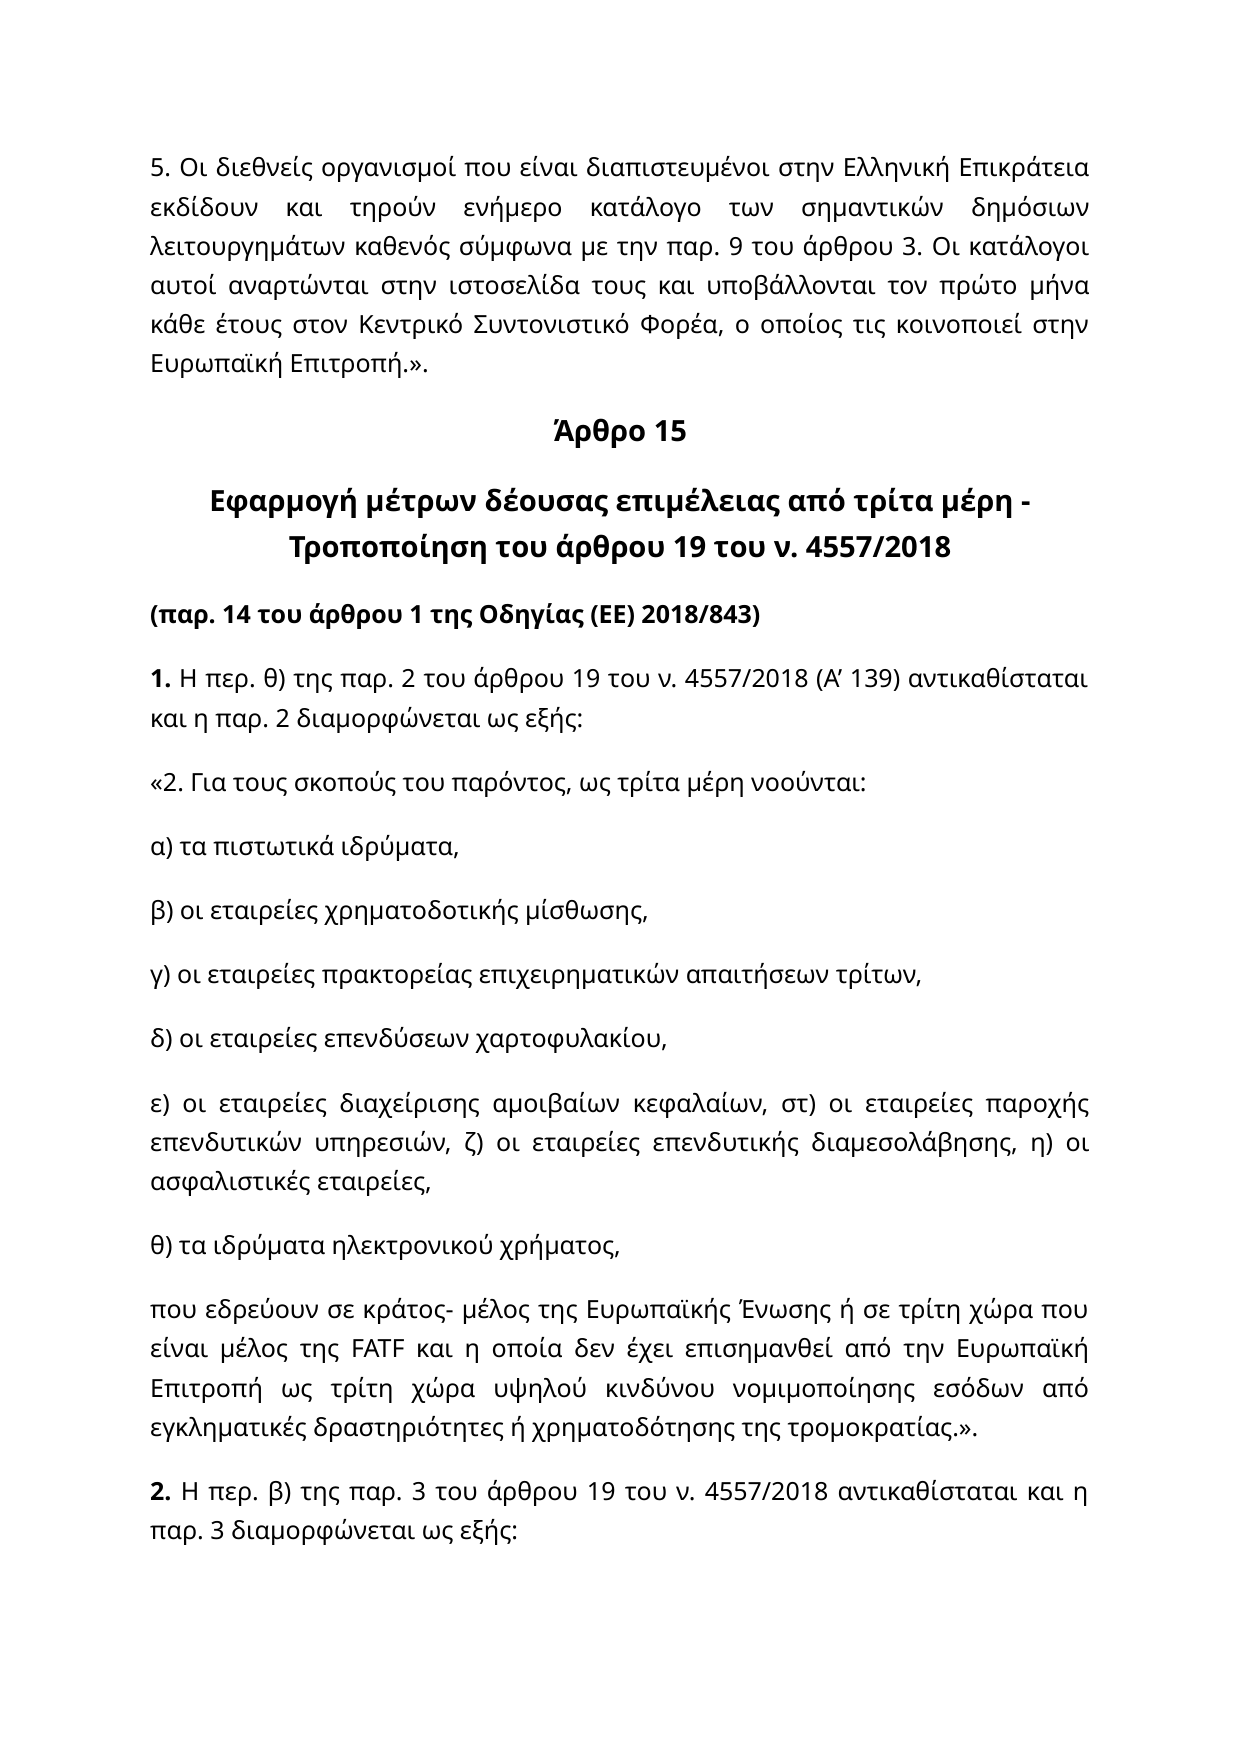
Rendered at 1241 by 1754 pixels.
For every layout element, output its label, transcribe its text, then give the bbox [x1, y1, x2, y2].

text θ) τα ιδρύματα ηλεκτρονικού χρήματος, [150, 1228, 1090, 1262]
subtitle Εφαρμογή μέτρων δέουσας επιμέλειας από τρίτα μέρη - Τροποποίηση του άρθρου 19 του ν. 4557/2018 [150, 481, 1090, 566]
text 1. Η περ. θ) της παρ. 2 του άρθρου 19 του ν. 4557/2018 (Α’ 139) αντικαθίσταται και η παρ. 2 διαμορφώνεται ως εξής: [150, 661, 1090, 734]
text 5. Οι διεθνείς οργανισμοί που είναι διαπιστευμένοι στην Ελληνική Επικράτεια εκδίδουν και τηρούν ενήμερο κατάλογο των σημαντικών δημόσιων λειτουργημάτων καθενός σύμφωνα με την παρ. 9 του άρθρου 3. Οι κατάλογοι αυτοί αναρτώνται στην ιστοσελίδα τους και υποβάλλονται τον πρώτο μήνα κάθε έτους στον Κεντρικό Συντονιστικό Φορέα, ο οποίος τις κοινοποιεί στην Ευρωπαϊκή Επιτροπή.». [150, 150, 1090, 380]
text 2. Η περ. β) της παρ. 3 του άρθρου 19 του ν. 4557/2018 αντικαθίσταται και η παρ. 3 διαμορφώνεται ως εξής: [150, 1473, 1090, 1547]
text που εδρεύουν σε κράτος- μέλος της Ευρωπαϊκής Ένωσης ή σε τρίτη χώρα που είναι μέλος της FATF και η οποία δεν έχει επισημανθεί από την Ευρωπαϊκή Επιτροπή ως τρίτη χώρα υψηλού κινδύνου νομιμοποίησης εσόδων από εγκληματικές δραστηριότητες ή χρηματοδότησης της τρομοκρατίας.». [150, 1292, 1090, 1443]
text δ) οι εταιρείες επενδύσεων χαρτοφυλακίου, [150, 1021, 1090, 1055]
subtitle Άρθρο 15 [150, 410, 1090, 450]
text α) τα πιστωτικά ιδρύματα, [150, 828, 1090, 863]
text γ) οι εταιρείες πρακτορείας επιχειρηματικών απαιτήσεων τρίτων, [150, 957, 1090, 991]
text ε) οι εταιρείες διαχείρισης αμοιβαίων κεφαλαίων, στ) οι εταιρείες παροχής επενδυτικών υπηρεσιών, ζ) οι εταιρείες επενδυτικής διαμεσολάβησης, η) οι ασφαλιστικές εταιρείες, [150, 1085, 1090, 1198]
text β) οι εταιρείες χρηματοδοτικής μίσθωσης, [150, 893, 1090, 927]
text «2. Για τους σκοπούς του παρόντος, ως τρίτα μέρη νοούνται: [150, 764, 1090, 798]
text (παρ. 14 του άρθρου 1 της Οδηγίας (ΕΕ) 2018/843) [150, 597, 1090, 631]
